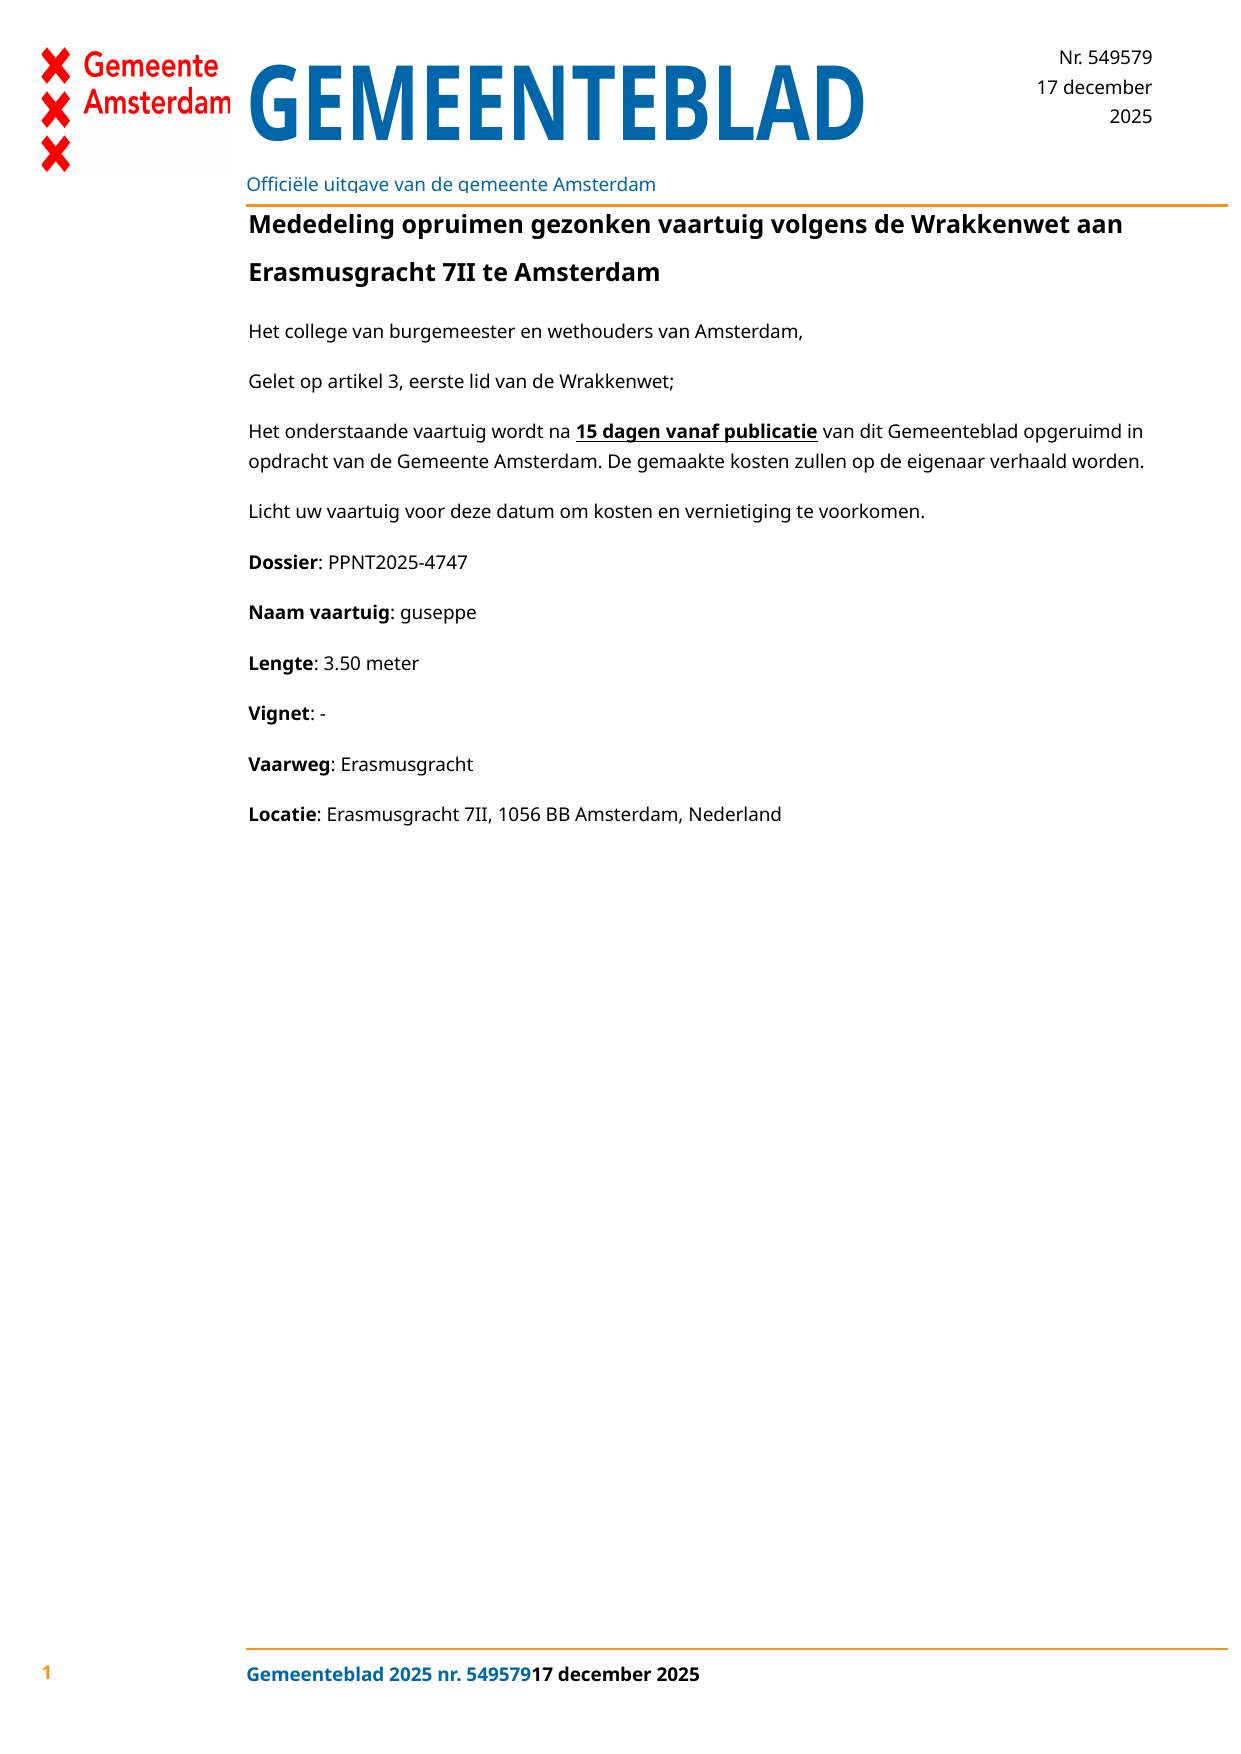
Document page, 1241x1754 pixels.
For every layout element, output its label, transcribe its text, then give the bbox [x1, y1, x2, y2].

text Gelet op artikel 3, eerste lid van de Wrakkenwet; [248, 368, 1152, 394]
text Lengte: 3.50 meter [248, 650, 1152, 676]
text Naam vaartuig: guseppe [248, 599, 1152, 625]
text Het college van burgemeester en wethouders van Amsterdam, [248, 318, 1152, 344]
text Dossier: PPNT2025-4747 [248, 549, 1152, 575]
text Vignet: - [248, 700, 1152, 726]
picture [41, 47, 231, 172]
text Het onderstaande vaartuig wordt na 15 dagen vanaf publicatie van dit Gemeenteblad opgeruimd in opdracht van de Gemeente Amsterdam. De gemaakte kosten zullen op de eigenaar verhaald worden. [248, 419, 1152, 474]
text Licht uw vaartuig voor deze datum om kosten en vernietiging te voorkomen. [248, 499, 1152, 524]
text Vaarweg: Erasmusgracht [248, 751, 1152, 777]
text Locatie: Erasmusgracht 7II, 1056 BB Amsterdam, Nederland [248, 801, 1152, 827]
text Mededeling opruimen gezonken vaartuig volgens de Wrakkenwet aan Erasmusgracht 7II te Amsterdam [248, 207, 1152, 288]
